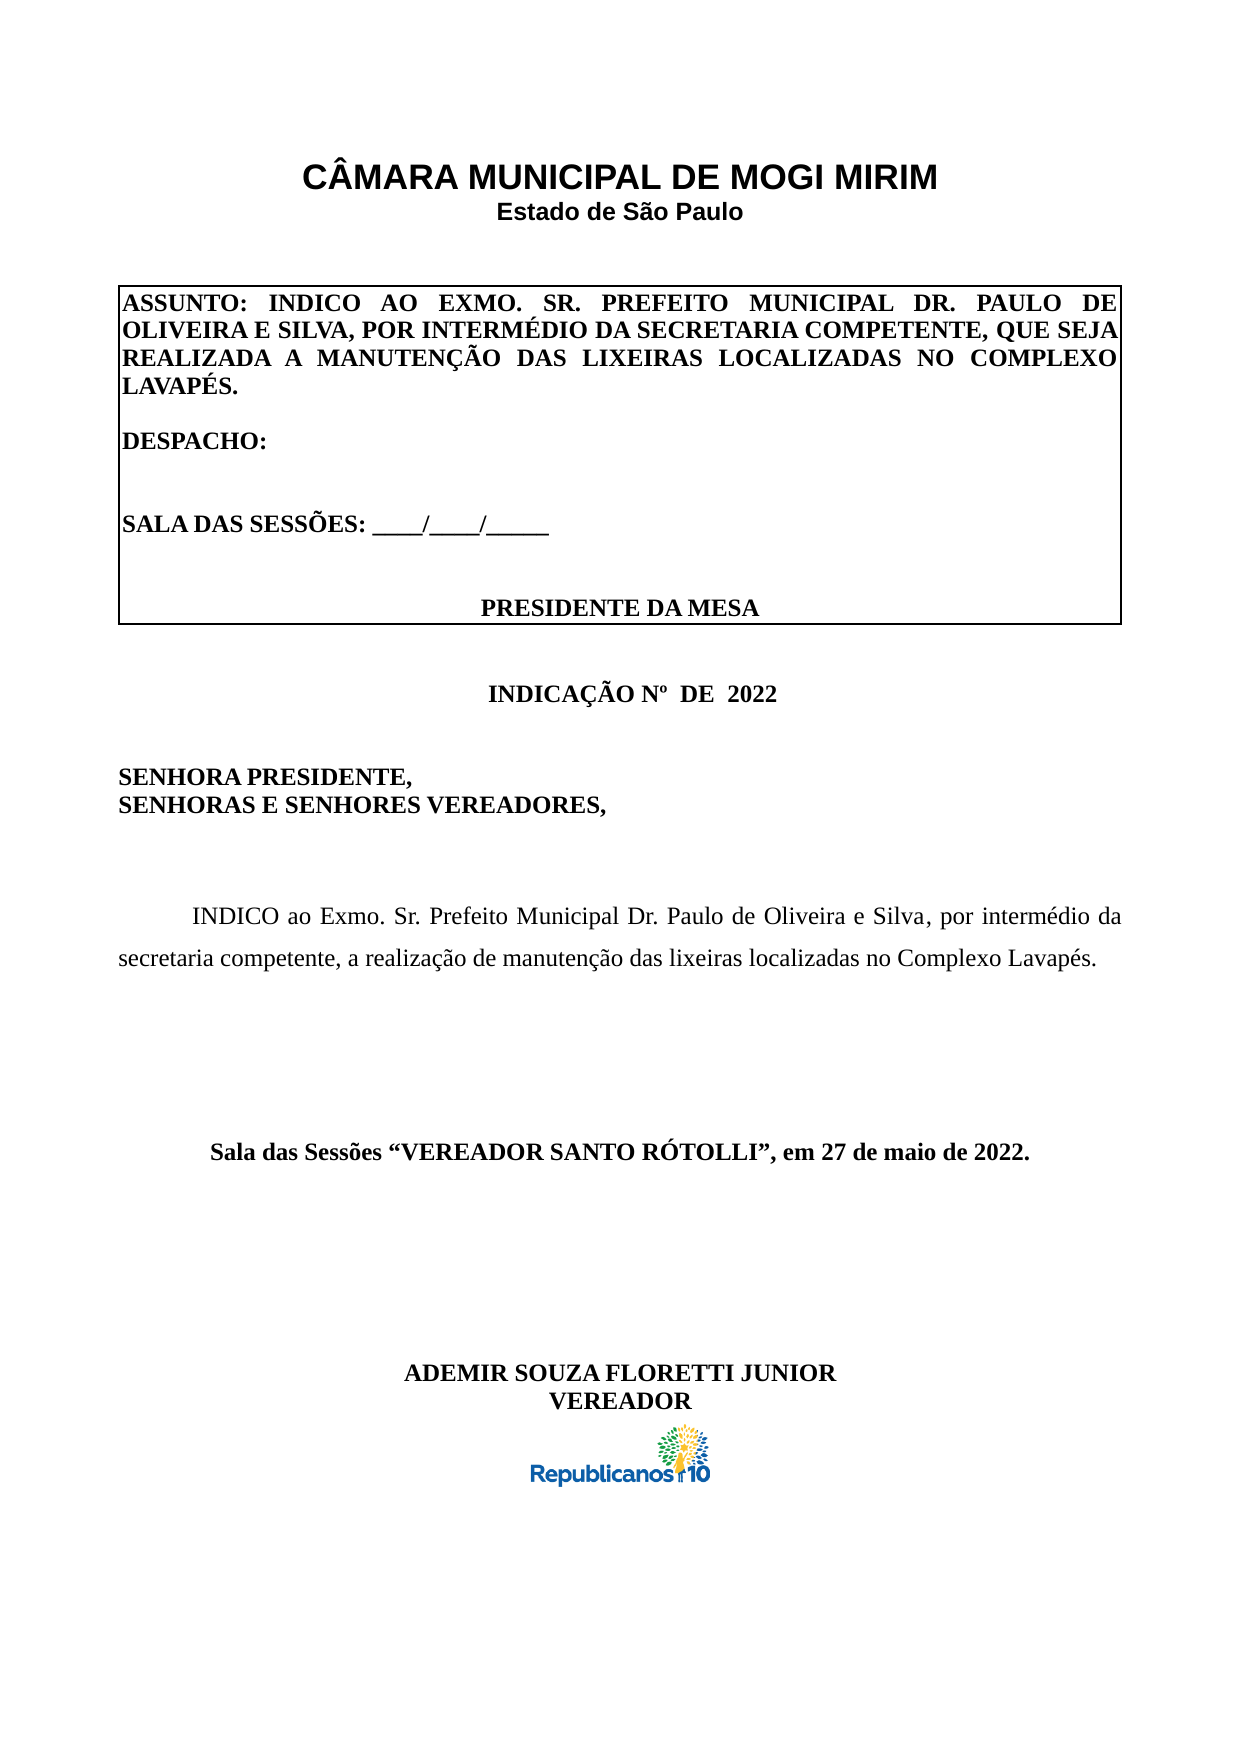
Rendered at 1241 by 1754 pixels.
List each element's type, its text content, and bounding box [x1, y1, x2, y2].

picture [530, 1418, 710, 1499]
text PRESIDENTE DA MESA [120, 590, 1120, 623]
text DESPACHO: [120, 424, 1120, 455]
text SALA DAS SESSÕES: ____/____/_____ [120, 507, 1120, 538]
text INDICO ao Exmo. Sr. Prefeito Municipal Dr. Paulo de Oliveira e Silva, por intermédio da secretaria competente, a realização de manutenção das lixeiras localizadas no Complexo Lavapés. [118, 902, 1122, 971]
text ASSUNTO: INDICO AO EXMO. SR. PREFEITO MUNICIPAL DR. PAULO DE OLIVEIRA E SILVA, POR INTERMÉDIO DA SECRETARIA COMPETENTE, QUE SEJA REALIZADA A MANUTENÇÃO DAS LIXEIRAS LOCALIZADAS NO COMPLEXO LAVAPÉS. [120, 287, 1120, 400]
text ADEMIR SOUZA FLORETTI JUNIOR [118, 1359, 1122, 1387]
text VEREADOR [118, 1387, 1122, 1415]
text Sala das Sessões “VEREADOR SANTO RÓTOLLI”, em 27 de maio de 2022. [118, 1138, 1122, 1165]
text SENHORAS E SENHORES VEREADORES, [118, 791, 1122, 819]
text SENHORA PRESIDENTE, [118, 763, 1122, 791]
text INDICAÇÃO Nº DE 2022 [118, 680, 1122, 708]
